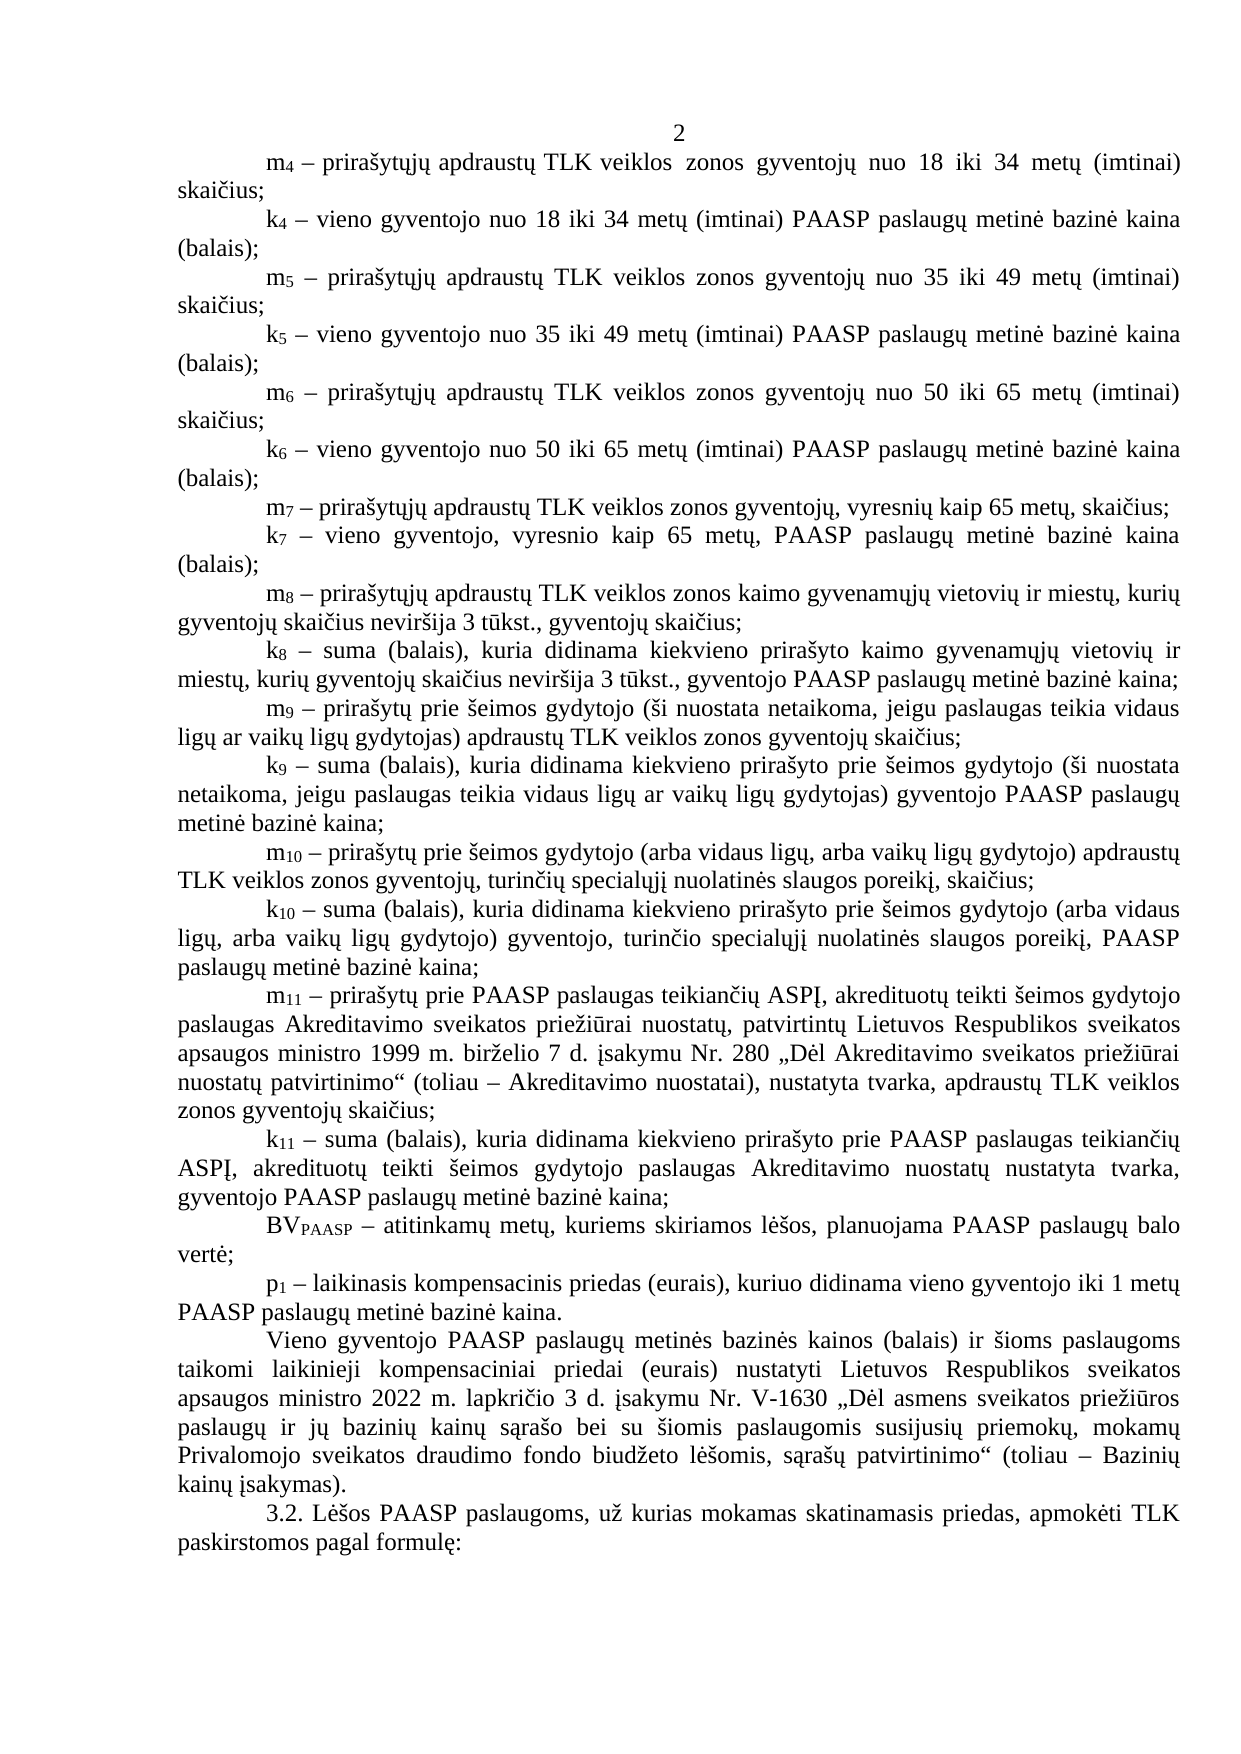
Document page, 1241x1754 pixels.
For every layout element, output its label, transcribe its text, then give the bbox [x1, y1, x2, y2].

text k11 – suma (balais), kuria didinama kiekvieno prirašyto prie PAASP paslaugas teikiančių ASPĮ, akredituotų teikti šeimos gydytojo paslaugas Akreditavimo nuostatų nustatyta tvarka, gyventojo PAASP paslaugų metinė bazinė kaina; [177, 1124, 1181, 1211]
text BVPAASP – atitinkamų metų, kuriems skiriamos lėšos, planuojama PAASP paslaugų balo vertė; [177, 1211, 1181, 1268]
text m9 – prirašytų prie šeimos gydytojo (ši nuostata netaikoma, jeigu paslaugas teikia vidaus ligų ar vaikų ligų gydytojas) apdraustų TLK veiklos zonos gyventojų skaičius; [177, 693, 1181, 751]
text p1 – laikinasis kompensacinis priedas (eurais), kuriuo didinama vieno gyventojo iki 1 metų PAASP paslaugų metinė bazinė kaina. [177, 1268, 1181, 1326]
text m11 – prirašytų prie PAASP paslaugas teikiančių ASPĮ, akredituotų teikti šeimos gydytojo paslaugas Akreditavimo sveikatos priežiūrai nuostatų, patvirtintų Lietuvos Respublikos sveikatos apsaugos ministro 1999 m. birželio 7 d. įsakymu Nr. 280 „Dėl Akreditavimo sveikatos priežiūrai nuostatų patvirtinimo“ (toliau – Akreditavimo nuostatai), nustatyta tvarka, apdraustų TLK veiklos zonos gyventojų skaičius; [177, 981, 1181, 1124]
text k6 – vieno gyventojo nuo 50 iki 65 metų (imtinai) PAASP paslaugų metinė bazinė kaina (balais); [177, 434, 1181, 492]
text m7 – prirašytųjų apdraustų TLK veiklos zonos gyventojų, vyresnių kaip 65 metų, skaičius; [177, 492, 1181, 521]
text k7 – vieno gyventojo, vyresnio kaip 65 metų, PAASP paslaugų metinė bazinė kaina (balais); [177, 521, 1181, 578]
text Vieno gyventojo PAASP paslaugų metinės bazinės kainos (balais) ir šioms paslaugoms taikomi laikinieji kompensaciniai priedai (eurais) nustatyti Lietuvos Respublikos sveikatos apsaugos ministro 2022 m. lapkričio 3 d. įsakymu Nr. V-1630 „Dėl asmens sveikatos priežiūros paslaugų ir jų bazinių kainų sąrašo bei su šiomis paslaugomis susijusių priemokų, mokamų Privalomojo sveikatos draudimo fondo biudžeto lėšomis, sąrašų patvirtinimo“ (toliau – Bazinių kainų įsakymas). [177, 1326, 1181, 1498]
text m6 – prirašytųjų apdraustų TLK veiklos zonos gyventojų nuo 50 iki 65 metų (imtinai) skaičius; [177, 377, 1181, 434]
text m4 – prirašytųjų apdraustų TLK veiklos zonos gyventojų nuo 18 iki 34 metų (imtinai) skaičius; [177, 147, 1181, 204]
text m8 – prirašytųjų apdraustų TLK veiklos zonos kaimo gyvenamųjų vietovių ir miestų, kurių gyventojų skaičius neviršija 3 tūkst., gyventojų skaičius; [177, 578, 1181, 636]
text m5 – prirašytųjų apdraustų TLK veiklos zonos gyventojų nuo 35 iki 49 metų (imtinai) skaičius; [177, 262, 1181, 319]
text 3.2. Lėšos PAASP paslaugoms, už kurias mokamas skatinamasis priedas, apmokėti TLK paskirstomos pagal formulę: [177, 1498, 1181, 1556]
text k9 – suma (balais), kuria didinama kiekvieno prirašyto prie šeimos gydytojo (ši nuostata netaikoma, jeigu paslaugas teikia vidaus ligų ar vaikų ligų gydytojas) gyventojo PAASP paslaugų metinė bazinė kaina; [177, 751, 1181, 837]
text k4 – vieno gyventojo nuo 18 iki 34 metų (imtinai) PAASP paslaugų metinė bazinė kaina (balais); [177, 204, 1181, 262]
text m10 – prirašytų prie šeimos gydytojo (arba vidaus ligų, arba vaikų ligų gydytojo) apdraustų TLK veiklos zonos gyventojų, turinčių specialųjį nuolatinės slaugos poreikį, skaičius; [177, 837, 1181, 894]
text k10 – suma (balais), kuria didinama kiekvieno prirašyto prie šeimos gydytojo (arba vidaus ligų, arba vaikų ligų gydytojo) gyventojo, turinčio specialųjį nuolatinės slaugos poreikį, PAASP paslaugų metinė bazinė kaina; [177, 894, 1181, 981]
text k8 – suma (balais), kuria didinama kiekvieno prirašyto kaimo gyvenamųjų vietovių ir miestų, kurių gyventojų skaičius neviršija 3 tūkst., gyventojo PAASP paslaugų metinė bazinė kaina; [177, 636, 1181, 693]
text k5 – vieno gyventojo nuo 35 iki 49 metų (imtinai) PAASP paslaugų metinė bazinė kaina (balais); [177, 319, 1181, 377]
